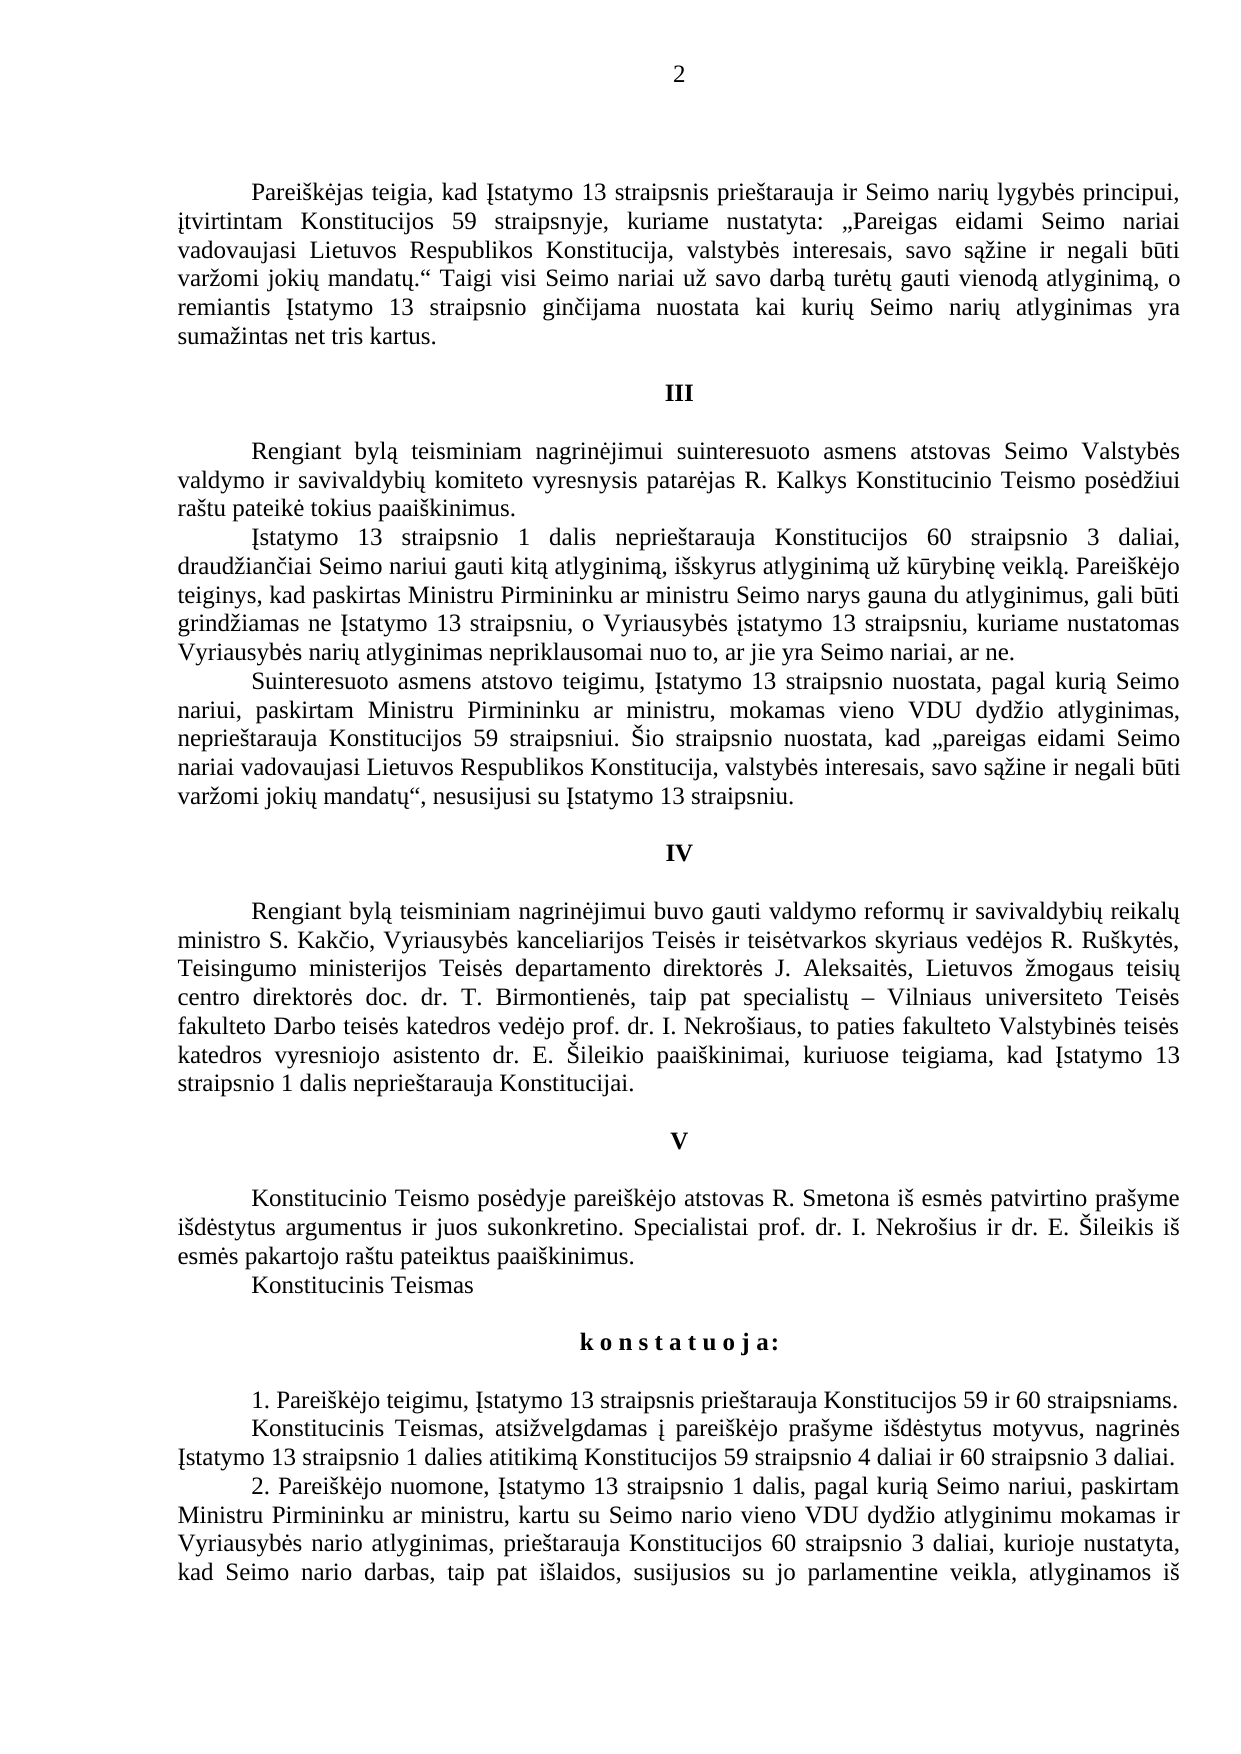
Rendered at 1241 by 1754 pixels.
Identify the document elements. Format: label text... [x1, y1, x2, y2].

text konstatuoja: [177, 1327, 1181, 1356]
text V [177, 1126, 1181, 1155]
text Pareiškėjas teigia, kad Įstatymo 13 straipsnis prieštarauja ir Seimo narių lygybės principui, įtvirtintam Konstitucijos 59 straipsnyje, kuriame nustatyta: „Pareigas eidami Seimo nariai vadovaujasi Lietuvos Respublikos Konstitucija, valstybės interesais, savo sąžine ir negali būti varžomi jokių mandatų.“ Taigi visi Seimo nariai už savo darbą turėtų gauti vienodą atlyginimą, o remiantis Įstatymo 13 straipsnio ginčijama nuostata kai kurių Seimo narių atlyginimas yra sumažintas net tris kartus. [177, 177, 1181, 350]
text Konstitucinis Teismas, atsižvelgdamas į pareiškėjo prašyme išdėstytus motyvus, nagrinės Įstatymo 13 straipsnio 1 dalies atitikimą Konstitucijos 59 straipsnio 4 daliai ir 60 straipsnio 3 daliai. [177, 1413, 1181, 1471]
text Konstitucinio Teismo posėdyje pareiškėjo atstovas R. Smetona iš esmės patvirtino prašyme išdėstytus argumentus ir juos sukonkretino. Specialistai prof. dr. I. Nekrošius ir dr. E. Šileikis iš esmės pakartojo raštu pateiktus paaiškinimus. [177, 1183, 1181, 1270]
text III [177, 378, 1181, 407]
text Konstitucinis Teismas [177, 1270, 1181, 1298]
text Rengiant bylą teisminiam nagrinėjimui suinteresuoto asmens atstovas Seimo Valstybės valdymo ir savivaldybių komiteto vyresnysis patarėjas R. Kalkys Konstitucinio Teismo posėdžiui raštu pateikė tokius paaiškinimus. [177, 436, 1181, 522]
text 1. Pareiškėjo teigimu, Įstatymo 13 straipsnis prieštarauja Konstitucijos 59 ir 60 straipsniams. [177, 1385, 1181, 1413]
text Įstatymo 13 straipsnio 1 dalis neprieštarauja Konstitucijos 60 straipsnio 3 daliai, draudžiančiai Seimo nariui gauti kitą atlyginimą, išskyrus atlyginimą už kūrybinę veiklą. Pareiškėjo teiginys, kad paskirtas Ministru Pirmininku ar ministru Seimo narys gauna du atlyginimus, gali būti grindžiamas ne Įstatymo 13 straipsniu, o Vyriausybės įstatymo 13 straipsniu, kuriame nustatomas Vyriausybės narių atlyginimas nepriklausomai nuo to, ar jie yra Seimo nariai, ar ne. [177, 522, 1181, 666]
text 2. Pareiškėjo nuomone, Įstatymo 13 straipsnio 1 dalis, pagal kurią Seimo nariui, paskirtam Ministru Pirmininku ar ministru, kartu su Seimo nario vieno VDU dydžio atlyginimu mokamas ir Vyriausybės nario atlyginimas, prieštarauja Konstitucijos 60 straipsnio 3 daliai, kurioje nustatyta, kad Seimo nario darbas, taip pat išlaidos, susijusios su jo parlamentine veikla, atlyginamos iš [177, 1471, 1181, 1586]
text IV [177, 838, 1181, 867]
text Rengiant bylą teisminiam nagrinėjimui buvo gauti valdymo reformų ir savivaldybių reikalų ministro S. Kakčio, Vyriausybės kanceliarijos Teisės ir teisėtvarkos skyriaus vedėjos R. Ruškytės, Teisingumo ministerijos Teisės departamento direktorės J. Aleksaitės, Lietuvos žmogaus teisių centro direktorės doc. dr. T. Birmontienės, taip pat specialistų – Vilniaus universiteto Teisės fakulteto Darbo teisės katedros vedėjo prof. dr. I. Nekrošiaus, to paties fakulteto Valstybinės teisės katedros vyresniojo asistento dr. E. Šileikio paaiškinimai, kuriuose teigiama, kad Įstatymo 13 straipsnio 1 dalis neprieštarauja Konstitucijai. [177, 896, 1181, 1097]
text Suinteresuoto asmens atstovo teigimu, Įstatymo 13 straipsnio nuostata, pagal kurią Seimo nariui, paskirtam Ministru Pirmininku ar ministru, mokamas vieno VDU dydžio atlyginimas, neprieštarauja Konstitucijos 59 straipsniui. Šio straipsnio nuostata, kad „pareigas eidami Seimo nariai vadovaujasi Lietuvos Respublikos Konstitucija, valstybės interesais, savo sąžine ir negali būti varžomi jokių mandatų“, nesusijusi su Įstatymo 13 straipsniu. [177, 666, 1181, 810]
